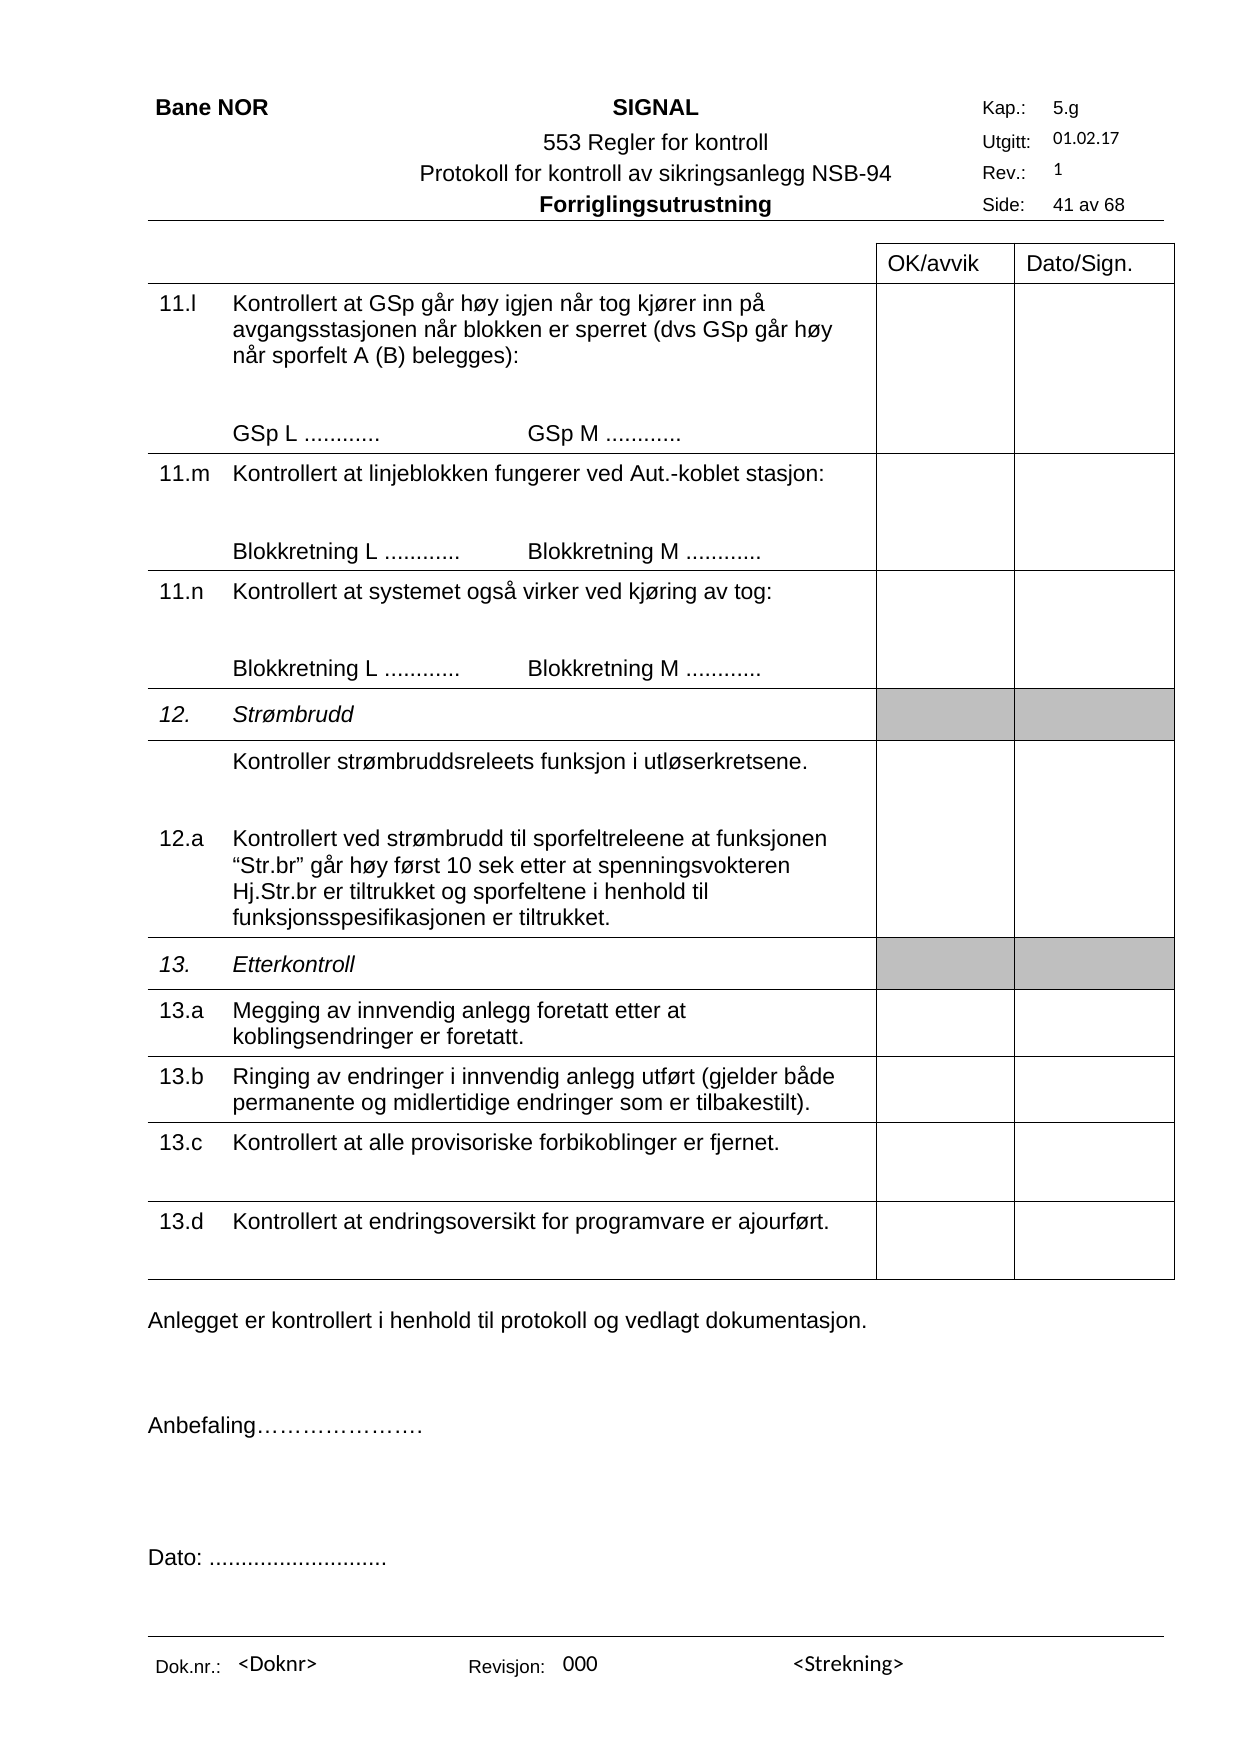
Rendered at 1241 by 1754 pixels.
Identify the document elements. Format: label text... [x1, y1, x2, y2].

table_cell [877, 571, 1014, 688]
table_header [221, 243, 876, 282]
table_cell [1015, 938, 1174, 989]
table_cell [1015, 454, 1174, 570]
table_cell 13. [148, 938, 221, 989]
table_cell [877, 689, 1014, 740]
table_cell Etterkontroll [221, 938, 876, 989]
table_cell [1015, 284, 1174, 453]
table_cell [1015, 1057, 1174, 1122]
table_cell [1015, 990, 1174, 1056]
table_cell [877, 741, 1014, 937]
table_cell 13.b [148, 1057, 221, 1122]
table_cell 13.d [148, 1202, 221, 1279]
table_cell [877, 284, 1014, 453]
table_cell [877, 1123, 1014, 1201]
table_cell 11.m [148, 454, 221, 570]
table_cell [1015, 571, 1174, 688]
table_cell [877, 938, 1014, 989]
table_cell [1015, 689, 1174, 740]
table_cell 12.a [148, 741, 221, 937]
table_cell 11.l [148, 284, 221, 453]
table_cell Ringing av endringer i innvendig anlegg utført (gjelder både permanente og midlertidige endringer som er tilbakestilt). [221, 1057, 876, 1122]
table_cell [877, 990, 1014, 1056]
text Dato: ............................ [148, 1544, 1152, 1570]
table_cell Kontrollert at linjeblokken fungerer ved Aut.-koblet stasjon: Blokkretning L ............ Blokkretning M ............ [221, 454, 876, 570]
table_cell [1015, 1123, 1174, 1201]
table_cell [1015, 1202, 1174, 1279]
table_cell [877, 454, 1014, 570]
table_cell Megging av innvendig anlegg foretatt etter at koblingsendringer er foretatt. [221, 990, 876, 1056]
table_cell [1015, 741, 1174, 937]
table_header [148, 243, 221, 282]
table_cell 12. [148, 689, 221, 740]
table_cell Kontrollert at endringsoversikt for programvare er ajourført. [221, 1202, 876, 1279]
table_cell [877, 1057, 1014, 1122]
text Anbefaling…………………. [148, 1412, 1152, 1438]
table_cell Kontrollert at GSp går høy igjen når tog kjører inn på avgangs­stasjonen når blokken er sperret (dvs GSp går høy når sporfelt A (B) belegges): GSp L ............ GSp M ............ [221, 284, 876, 453]
table_cell Kontrollert at alle provisoriske forbikoblinger er fjernet. [221, 1123, 876, 1201]
table_cell Strømbrudd [221, 689, 876, 740]
text Anlegget er kontrollert i henhold til protokoll og vedlagt dokumentasjon. [148, 1307, 1152, 1333]
table_cell 13.a [148, 990, 221, 1056]
table_cell [877, 1202, 1014, 1279]
table_header OK/avvik [877, 244, 1014, 282]
table_cell 11.n [148, 571, 221, 688]
table_cell 13.c [148, 1123, 221, 1201]
table_cell Kontroller strømbruddsreleets funksjon i utløserkretsene. Kontrollert ved strømbrudd til sporfeltreleene at funksjonen “Str.br” går høy først 10 sek etter at spenningsvokteren Hj.Str.br er tiltrukket og sporfeltene i henhold til funksjonsspesifikasjonen er tiltrukket. [221, 741, 876, 937]
table_header Dato/Sign. [1015, 244, 1174, 282]
table_cell Kontrollert at systemet også virker ved kjøring av tog: Blokkretning L ............ Blokkretning M ............ [221, 571, 876, 688]
